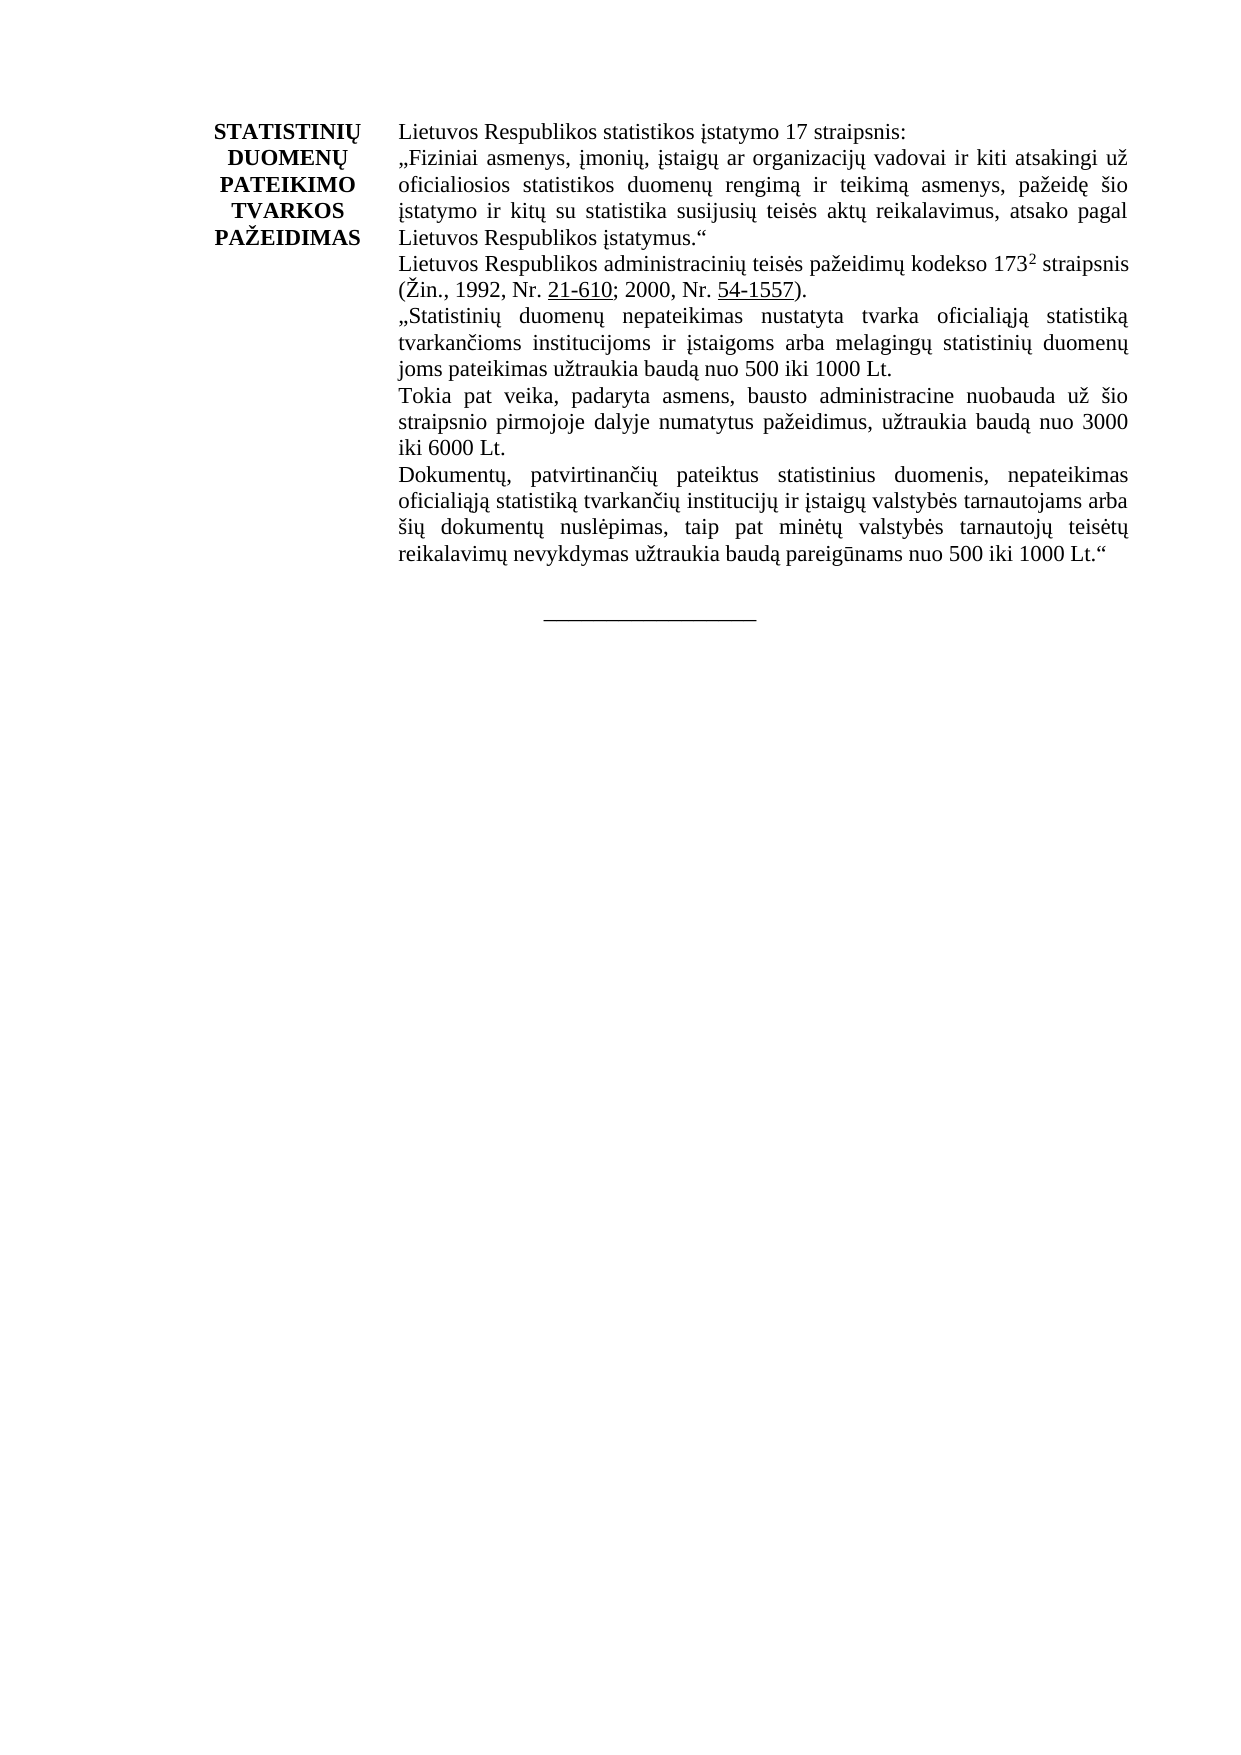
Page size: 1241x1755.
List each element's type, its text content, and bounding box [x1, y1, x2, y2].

table_cell STATISTINIŲ DUOMENŲ PATEIKIMO TVARKOS PAŽEIDIMAS [181, 118, 394, 566]
text _________________ [177, 595, 1122, 624]
